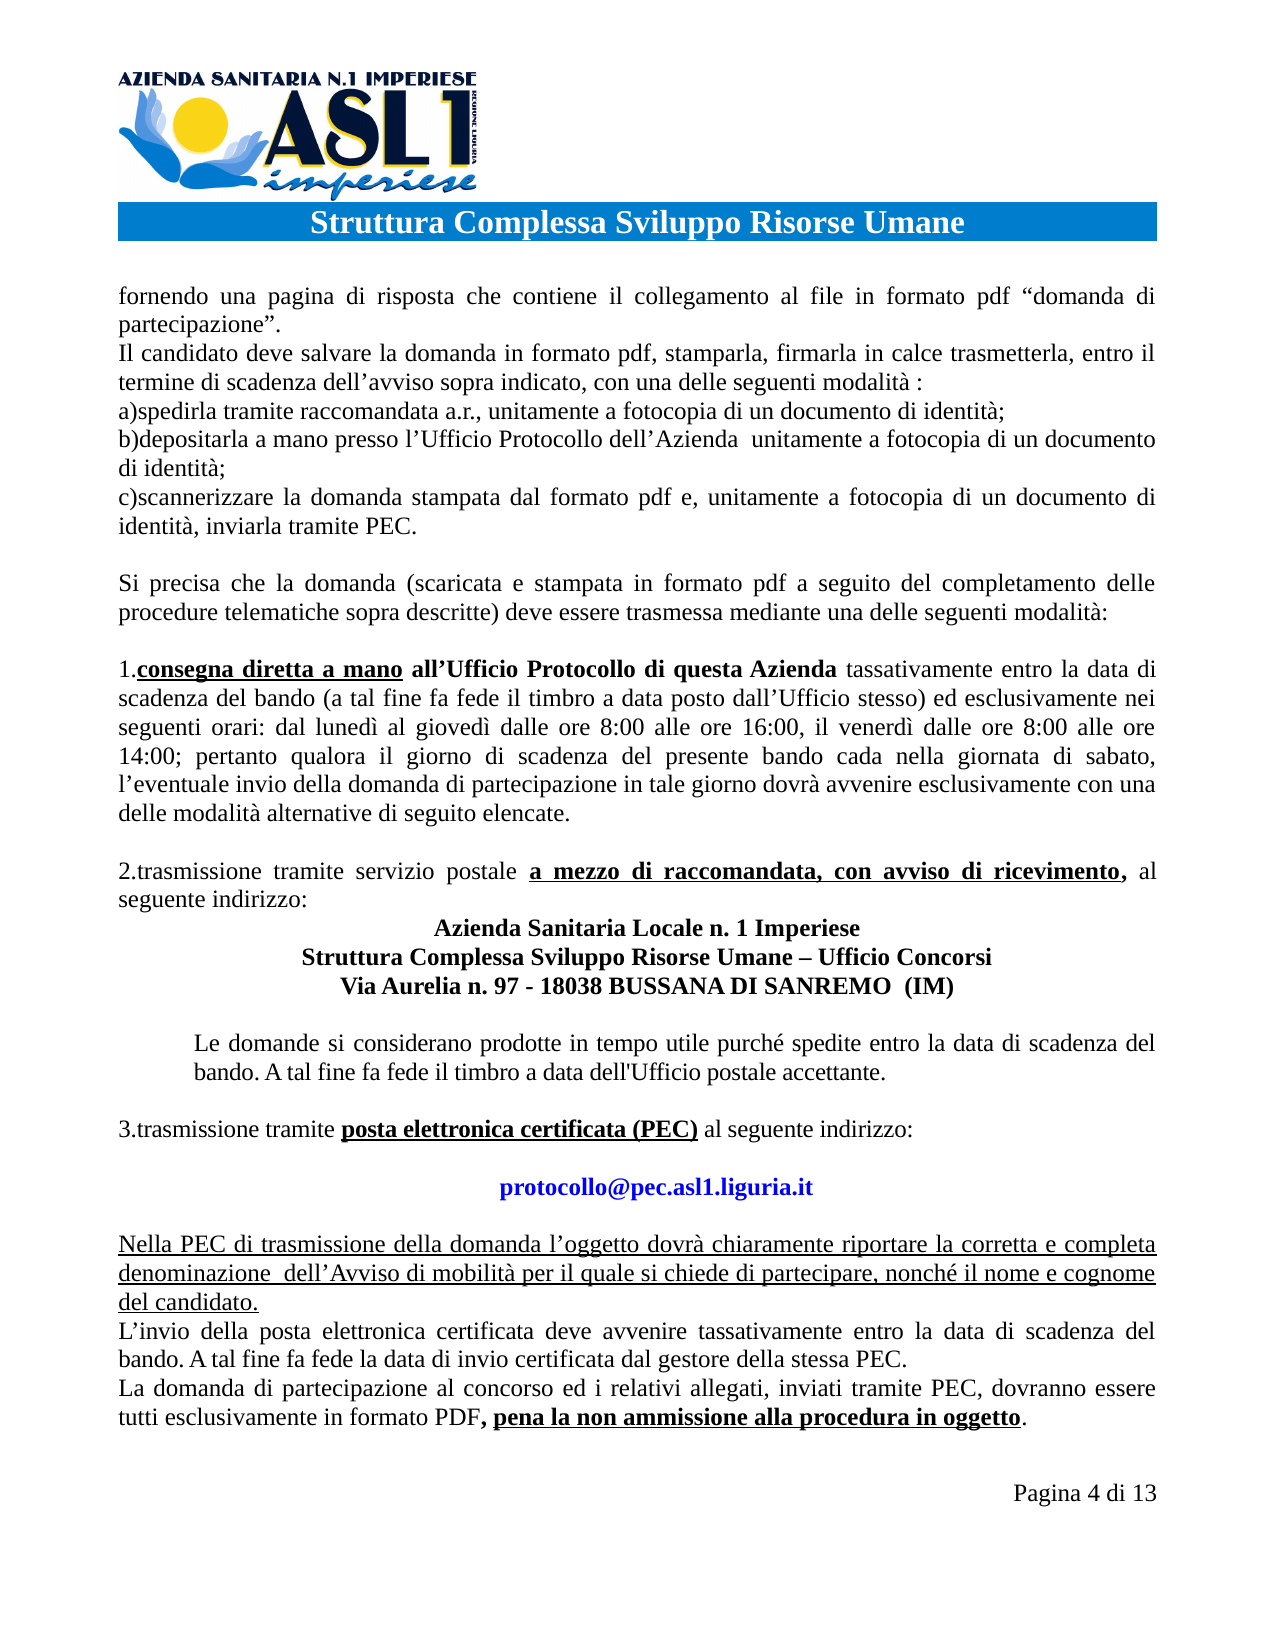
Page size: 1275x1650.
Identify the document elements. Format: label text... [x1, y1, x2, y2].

list scannerizzare la domanda stampata dal formato pdf e, unitamente a fotocopia di un documento di identità, inviarla tramite PEC. [118, 482, 1157, 539]
text La domanda di partecipazione al concorso ed i relativi allegati, inviati tramite PEC, dovranno essere tutti esclusivamente in formato PDF, pena la non ammissione alla procedura in oggetto. [118, 1373, 1157, 1431]
text Via Aurelia n. 97 - 18038 BUSSANA DI SANREMO (IM) [137, 971, 1157, 999]
list consegna diretta a mano all’Ufficio Protocollo di questa Azienda tassativamente entro la data di scadenza del bando (a tal fine fa fede il timbro a data posto dall’Ufficio stesso) ed esclusivamente nei seguenti orari: dal lunedì al giovedì dalle ore 8:00 alle ore 16:00, il venerdì dalle ore 8:00 alle ore 14:00; pertanto qualora il giorno di scadenza del presente bando cada nella giornata di sabato, l’eventuale invio della domanda di partecipazione in tale giorno dovrà avvenire esclusivamente con una delle modalità alternative di seguito elencate. [118, 654, 1157, 827]
list depositarla a mano presso l’Ufficio Protocollo dell’Azienda unitamente a fotocopia di un documento di identità; [118, 424, 1157, 482]
text Le domande si considerano prodotte in tempo utile purché spedite entro la data di scadenza del bando. A tal fine fa fede il timbro a data dell'Ufficio postale accettante. [193, 1028, 1157, 1086]
list trasmissione tramite servizio postale a mezzo di raccomandata, con avviso di ricevimento, al seguente indirizzo: [118, 856, 1157, 913]
text protocollo@pec.asl1.liguria.it [156, 1172, 1157, 1201]
text Struttura Complessa Sviluppo Risorse Umane – Ufficio Concorsi [137, 942, 1157, 971]
text Azienda Sanitaria Locale n. 1 Im­periese [137, 913, 1157, 942]
text fornendo una pagina di risposta che contiene il collegamento al file in formato pdf “domanda di partecipazione”. [118, 281, 1157, 338]
text denominazione dell’Avviso di mobilità per il quale si chiede di partecipare, nonché il nome e cognome del candidato. [118, 1256, 1157, 1316]
list trasmissione tramite posta elettronica certificata (PEC) al seguente indirizzo: [118, 1114, 1157, 1143]
list spedirla tramite raccomandata a.r., unitamente a fotocopia di un documento di identità; [118, 396, 1157, 424]
text L’invio della posta elettronica certificata deve avvenire tassativamente entro la data di scadenza del bando. A tal fine fa fede la data di invio certificata dal gestore della stessa PEC. [118, 1316, 1157, 1373]
text Il candidato deve salvare la domanda in formato pdf, stamparla, firmarla in calce trasmetterla, entro il termine di scadenza dell’avviso sopra indicato, con una delle seguenti modalità : [118, 338, 1157, 396]
text Si precisa che la domanda (scaricata e stampata in formato pdf a seguito del completamento delle procedure telematiche sopra descritte) deve essere trasmessa mediante una delle seguenti modalità: [118, 568, 1157, 626]
text Nella PEC di trasmissione della domanda l’oggetto dovrà chiaramente riportare la corretta e completa [118, 1229, 1157, 1254]
